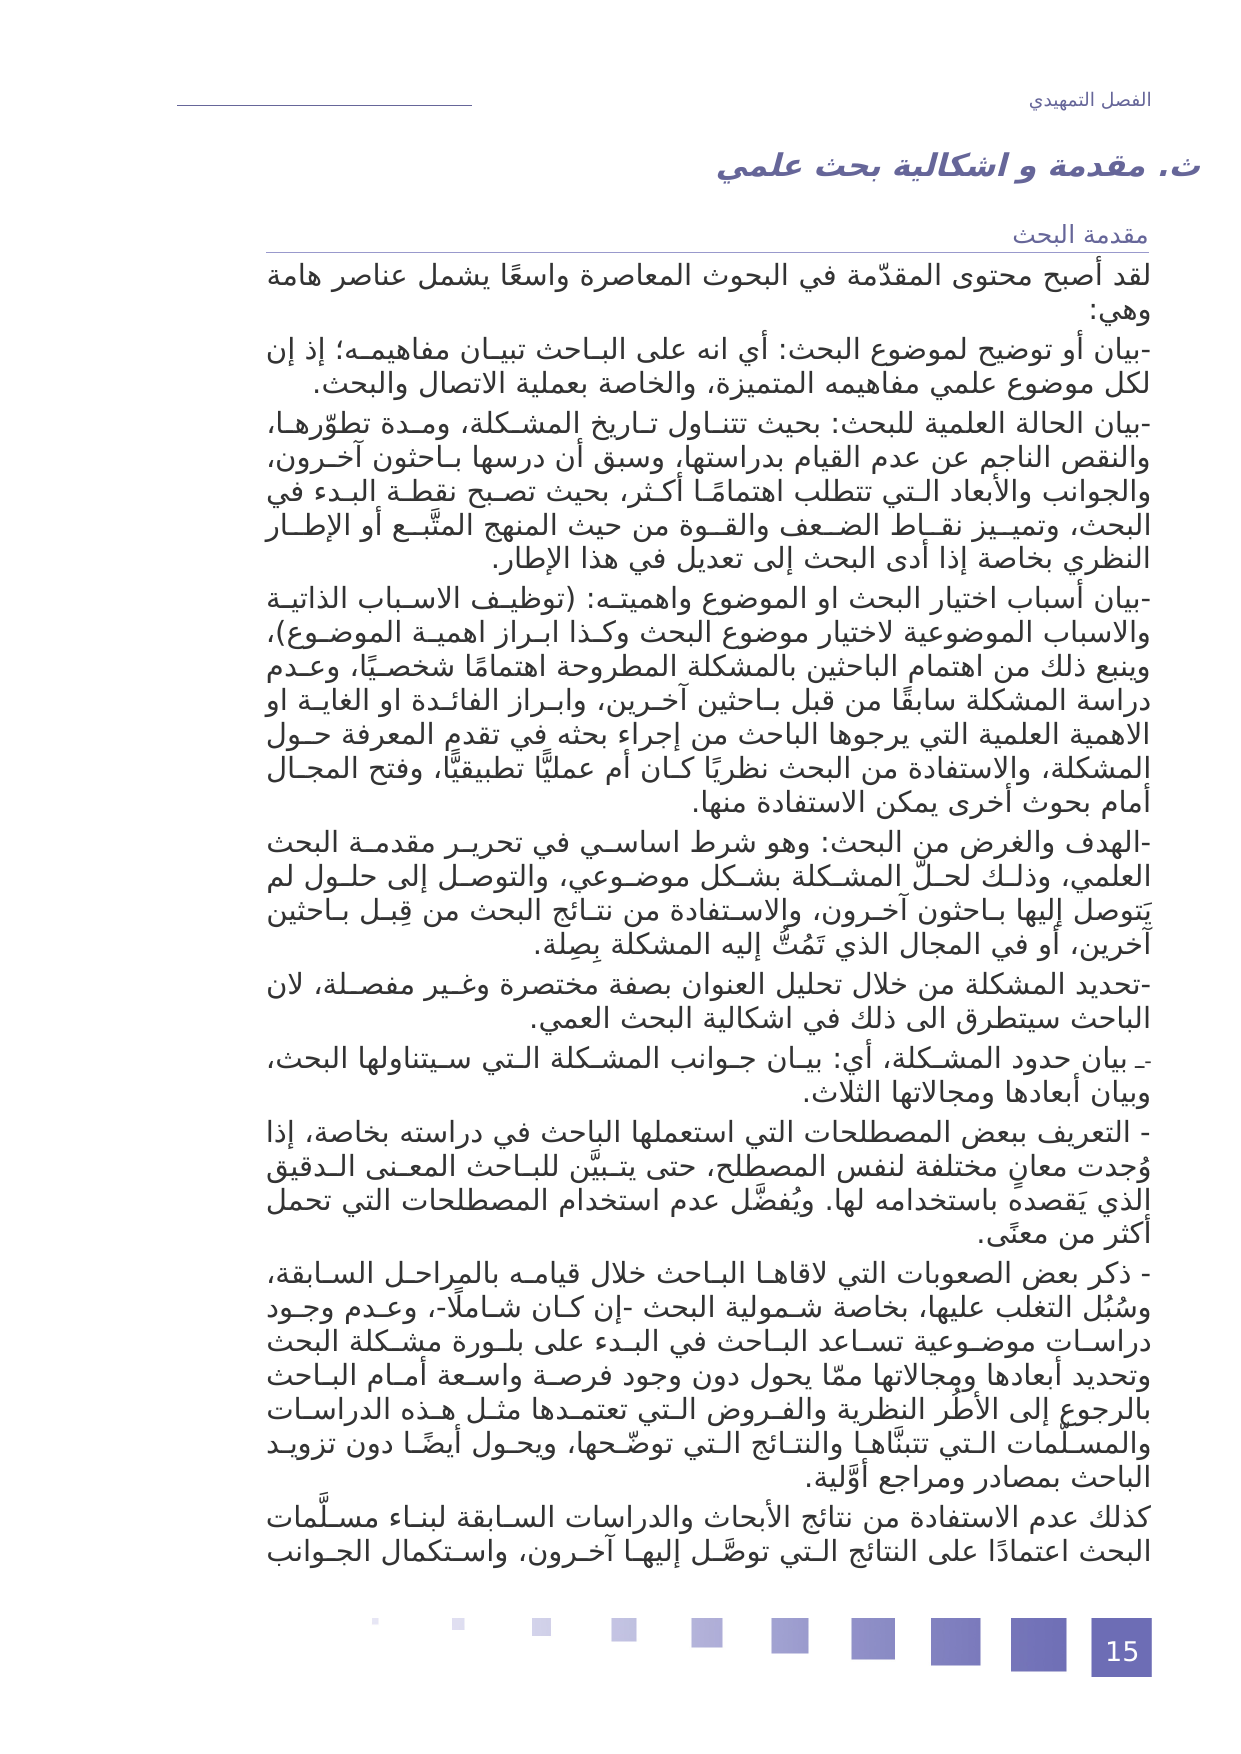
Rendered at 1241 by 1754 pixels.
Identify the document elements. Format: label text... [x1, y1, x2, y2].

picture [177, 1618, 1152, 1677]
text - التعريف ببعض المصطلحات التي استعملها الباحث في دراسته بخاصة، إذا وُجدت معانٍ مختلفة لنفس المصطلح، حتى يتبيَّن للباحث المعنى الدقيق الذي يَقصده باستخدامه لها. ويُفضَّل عدم استخدام المصطلحات التي تحمل أكثر من معنًى. [266, 1115, 1152, 1251]
text -بيان الحالة العلمية للبحث: بحيث تتناول تاريخ المشكلة، ومدة تطوّرها، والنقص الناجم عن عدم القيام بدراستها، وسبق أن درسها باحثون آخرون، والجوانب والأبعاد التي تتطلب اهتمامًا أكثر، بحيث تصبح نقطة البدء في البحث، وتمييز نقاط الضعف والقوة من حيث المنهج المتَّبع أو الإطار النظري بخاصة إذا أدى البحث إلى تعديل في هذا الإطار. [266, 406, 1152, 576]
title مقدمة البحث [266, 217, 1149, 252]
text -بيان أو توضيح لموضوع البحث: أي انه على الباحث تبيان مفاهيمه؛ إذ إن لكل موضوع علمي مفاهيمه المتميزة، والخاصة بعملية الاتصال والبحث. [266, 332, 1152, 400]
text لقد أصبح محتوى المقدّمة في البحوث المعاصرة واسعًا يشمل عناصر هامة وهي: [266, 258, 1152, 326]
text -الهدف والغرض من البحث: وهو شرط اساسي في تحرير مقدمة البحث العلمي، وذلك لحلّ المشكلة بشكل موضوعي، والتوصل إلى حلول لم يَتوصل إليها باحثون آخرون، والاستفادة من نتائج البحث من قِبل باحثين آخرين، أو في المجال الذي تَمُتُّ إليه المشكلة بِصِلة. [266, 825, 1152, 961]
text - ذكر بعض الصعوبات التي لاقاها الباحث خلال قيامه بالمراحل السابقة، وسُبُل التغلب عليها، بخاصة شمولية البحث -إن كان شاملًا-، وعدم وجود دراسات موضوعية تساعد الباحث في البدء على بلورة مشكلة البحث وتحديد أبعادها ومجالاتها ممّا يحول دون وجود فرصة واسعة أمام الباحث بالرجوع إلى الأطُر النظرية والفروض التي تعتمدها مثل هذه الدراسات والمسلّمات التي تتبنَّاها والنتائج التي توضّحها، ويحول أيضًا دون تزويد الباحث بمصادر ومراجع أوَّلية. [266, 1257, 1152, 1494]
text كذلك عدم الاستفادة من نتائج الأبحاث والدراسات السابقة لبناء مسلَّمات البحث اعتمادًا على النتائج التي توصَّل إليها آخرون، واستكمال الجوانب التي وقفت عندها هذه الدراسات، ومن الصعوبات عدم التمكن من استخدام وسائل البحث العلمي للحصول على بيانات كافية، وكذلك ندرة البيانات الإحصائية أحيانًا أو تناثرها، وإذا كان موضوع البحث شاملًا، فإن المشكلة الرئيسة التي يجدها الباحث هو: التوفيق بين اتّساع الموضوع والحيِّز المتاح لإنجازه زمانًا وحجمًا(5).[5] [266, 1500, 1152, 1568]
text -بيان أسباب اختيار البحث او الموضوع واهميته: (توظيف الاسباب الذاتية والاسباب الموضوعية لاختيار موضوع البحث وكذا ابراز اهمية الموضوع)، وينبع ذلك من اهتمام الباحثين بالمشكلة المطروحة اهتمامًا شخصيًا، وعدم دراسة المشكلة سابقًا من قبل باحثين آخرين، وابراز الفائدة او الغاية او الاهمية العلمية التي يرجوها الباحث من إجراء بحثه في تقدم المعرفة حول المشكلة، والاستفادة من البحث نظريًا كان أم عمليًّا تطبيقيًّا، وفتح المجال أمام بحوث أخرى يمكن الاستفادة منها. [266, 582, 1152, 819]
title مقدمة و اشكالية بحث علمي [266, 124, 1211, 184]
text -تحديد المشكلة من خلال تحليل العنوان بصفة مختصرة وغير مفصلة، لان الباحث سيتطرق الى ذلك في اشكالية البحث العمي. [266, 967, 1152, 1035]
text - بيان حدود المشكلة، أي: بيان جوانب المشكلة التي سيتناولها البحث، وبيان أبعادها ومجالاتها الثلاث. [266, 1041, 1152, 1109]
